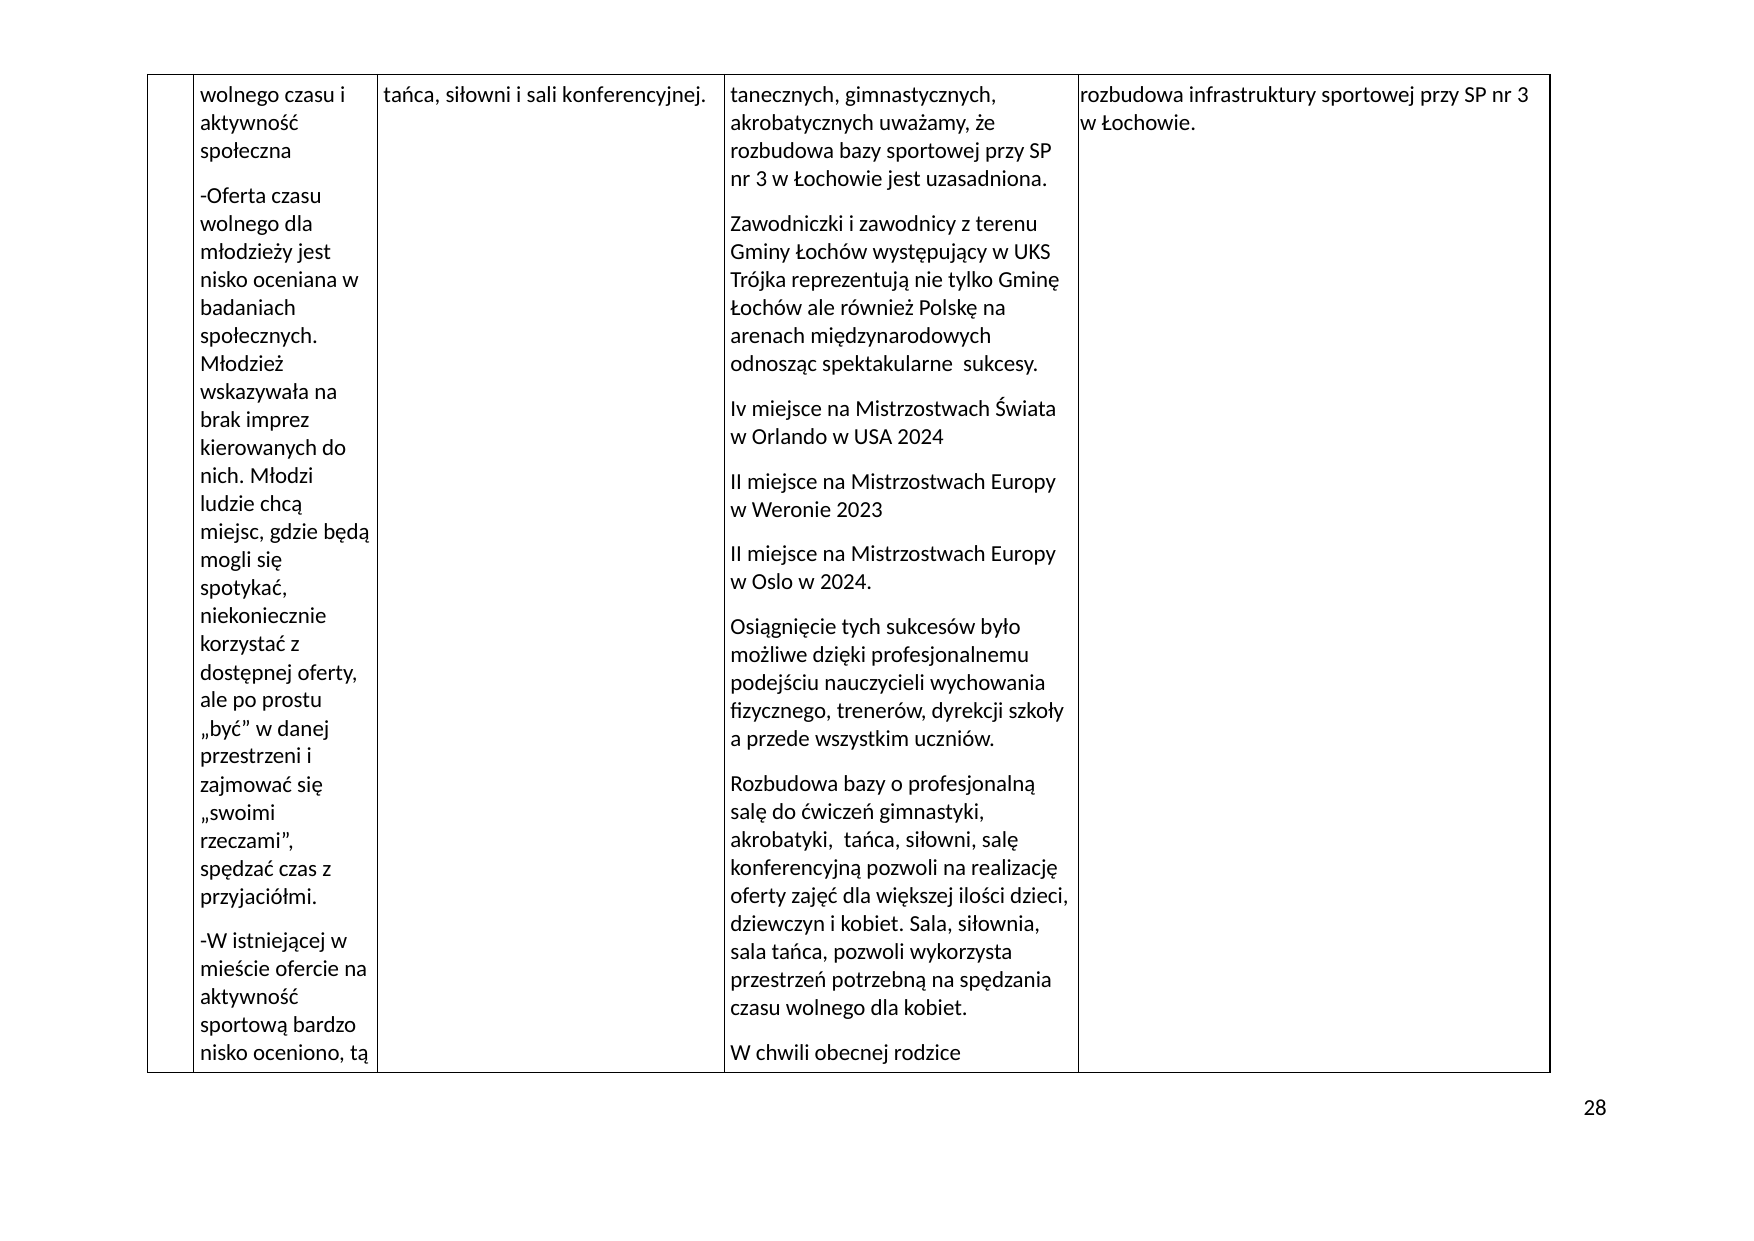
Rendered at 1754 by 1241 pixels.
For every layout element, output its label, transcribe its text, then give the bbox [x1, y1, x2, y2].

table_cell tanecznych, gimnastycznych, akrobatycznych uważamy, że rozbudowa bazy sportowej przy SP nr 3 w Łochowie jest uzasadniona. Zawodniczki i zawodnicy z terenu Gminy Łochów występujący w UKS Trójka reprezentują nie tylko Gminę Łochów ale również Polskę na arenach międzynarodowych odnosząc spektakularne sukcesy. Iv miejsce na Mistrzostwach Świata w Orlando w USA 2024 II miejsce na Mistrzostwach Europy w Weronie 2023 II miejsce na Mistrzostwach Europy w Oslo w 2024. Osiągnięcie tych sukcesów było możliwe dzięki profesjonalnemu podejściu nauczycieli wychowania fizycznego, trenerów, dyrekcji szkoły a przede wszystkim uczniów. Rozbudowa bazy o profesjonalną salę do ćwiczeń gimnastyki, akrobatyki, tańca, siłowni, salę konferencyjną pozwoli na realizację oferty zajęć dla większej ilości dzieci, dziewczyn i kobiet. Sala, siłownia, sala tańca, pozwoli wykorzysta przestrzeń potrzebną na spędzania czasu wolnego dla kobiet. W chwili obecnej rodzice [725, 75, 1078, 1072]
table_cell [148, 75, 193, 1072]
table_cell rozbudowa infrastruktury sportowej przy SP nr 3 w Łochowie. [1079, 75, 1549, 1072]
table_cell wolnego czasu i aktywność społeczna -Oferta czasu wolnego dla młodzieży jest nisko oceniana w badaniach społecznych. Młodzież wskazywała na brak imprez kierowanych do nich. Młodzi ludzie chcą miejsc, gdzie będą mogli się spotykać, niekoniecznie korzystać z dostępnej oferty, ale po prostu „być” w danej przestrzeni i zajmować się „swoimi rzeczami”, spędzać czas z przyjaciółmi. -W istniejącej w mieście ofercie na aktywność sportową bardzo nisko oceniono, tą [194, 75, 377, 1072]
table_cell tańca, siłowni i sali konferencyjnej. [378, 75, 724, 1072]
